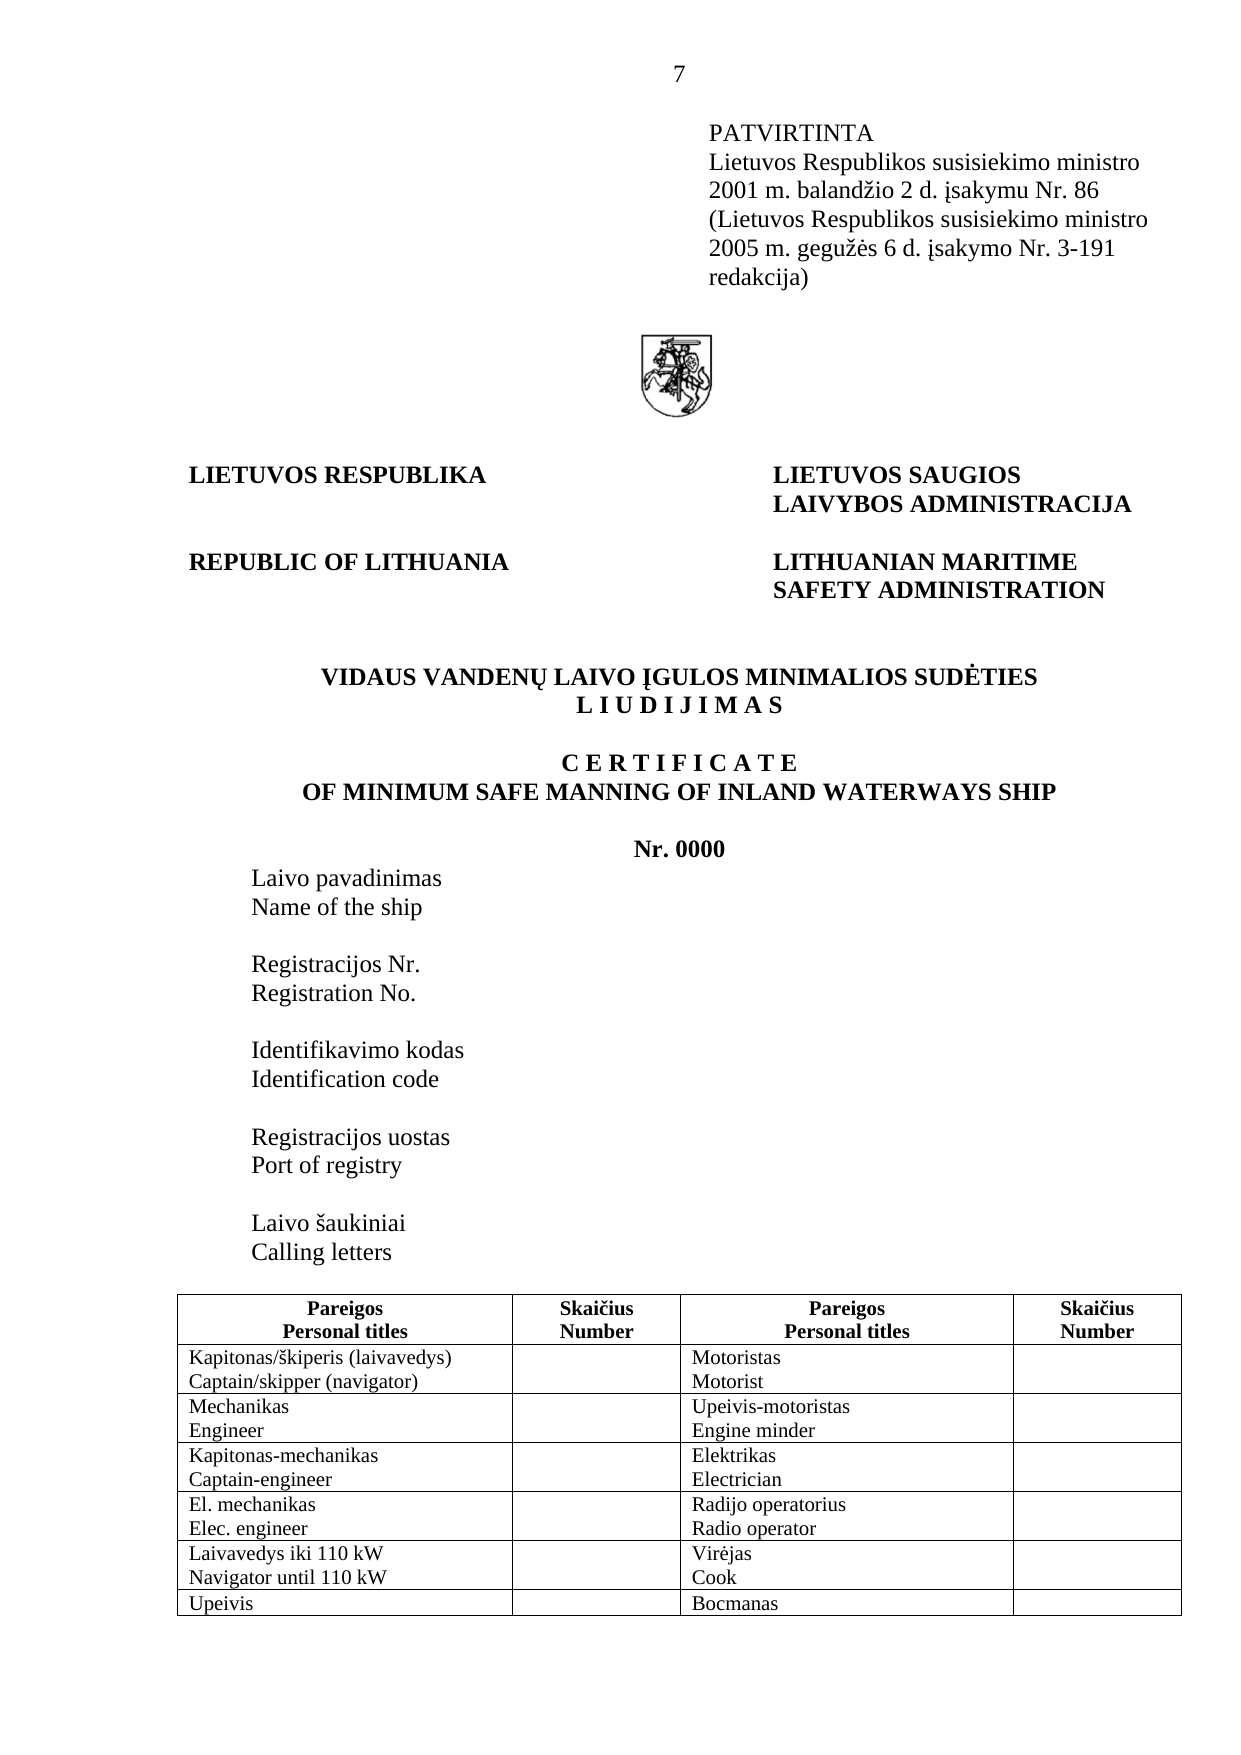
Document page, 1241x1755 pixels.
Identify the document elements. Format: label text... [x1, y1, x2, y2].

table_cell [1014, 1590, 1181, 1614]
text Registration No. [177, 978, 1181, 1007]
table_cell SAFETY ADMINISTRATION [762, 576, 1204, 604]
table_cell El. mechanikas Elec. engineer [178, 1492, 512, 1540]
table_cell Radijo operatorius Radio operator [681, 1492, 1013, 1540]
table_cell Upeivis [178, 1590, 512, 1614]
table_cell Bocmanas [681, 1590, 1013, 1614]
table_cell [177, 576, 762, 604]
text redakcija) [177, 262, 1181, 291]
table_cell [1014, 1443, 1181, 1491]
table_cell Kapitonas-mechanikas Captain-engineer [178, 1443, 512, 1491]
table_cell [762, 604, 1204, 633]
table_cell [513, 1492, 680, 1540]
table_header Pareigos Personal titles [178, 1295, 512, 1343]
table_cell LITHUANIAN MARITIME [762, 547, 1204, 576]
text Registracijos uostas [177, 1122, 1181, 1151]
table_cell Kapitonas/škiperis (laivavedys) Captain/skipper (navigator) [178, 1345, 512, 1393]
table_cell [513, 1345, 680, 1393]
text 2005 m. gegužės 6 d. įsakymo Nr. 3-191 [177, 233, 1181, 262]
table_cell [513, 1590, 680, 1614]
table_cell Mechanikas Engineer [178, 1394, 512, 1442]
text Port of registry [177, 1151, 1181, 1179]
table_cell [177, 604, 762, 633]
table_cell LAIVYBOS ADMINISTRACIJA [762, 489, 1204, 518]
text 2001 m. balandžio 2 d. įsakymu Nr. 86 [177, 176, 1181, 204]
table_cell [1014, 1492, 1181, 1540]
text Laivo pavadinimas [177, 863, 1181, 892]
text CERTIFICATE [177, 748, 1181, 777]
table_header LIETUVOS SAUGIOS [762, 461, 1204, 489]
table_cell Virėjas Cook [681, 1541, 1013, 1589]
table_header Pareigos Personal titles [681, 1295, 1013, 1343]
table_cell [177, 518, 762, 547]
table_cell REPUBLIC OF LITHUANIA [177, 547, 762, 576]
table_cell [513, 1443, 680, 1491]
table_cell [513, 1541, 680, 1589]
text Registracijos Nr. [177, 949, 1181, 978]
text Identifikavimo kodas [177, 1036, 1181, 1064]
table_cell [177, 489, 762, 518]
table_header Skaičius Number [1014, 1295, 1181, 1343]
text LIUDIJIMAS [177, 691, 1181, 719]
text Name of the ship [177, 892, 1181, 921]
text Nr. 0000 [177, 834, 1181, 863]
table_cell Upeivis-motoristas Engine minder [681, 1394, 1013, 1442]
text Identification code [177, 1064, 1181, 1093]
text VIDAUS VANDENŲ LAIVO ĮGULOS MINIMALIOS SUDĖTIES [177, 662, 1181, 691]
table_cell [1014, 1541, 1181, 1589]
text (Lietuvos Respublikos susisiekimo ministro [177, 204, 1181, 233]
table_cell Elektrikas Electrician [681, 1443, 1013, 1491]
table_cell Laivavedys iki 110 kW Navigator until 110 kW [178, 1541, 512, 1589]
text Lietuvos Respublikos susisiekimo ministro [177, 147, 1181, 176]
text PATVIRTINTA [709, 118, 1181, 147]
text Laivo šaukiniai [177, 1208, 1181, 1237]
table_cell [1014, 1345, 1181, 1393]
table_header Skaičius Number [513, 1295, 680, 1343]
table_header LIETUVOS RESPUBLIKA [177, 461, 762, 489]
table_cell [513, 1394, 680, 1442]
table_cell [762, 518, 1204, 547]
text OF MINIMUM SAFE MANNING OF INLAND WATERWAYS SHIP [177, 777, 1181, 806]
table_cell [1014, 1394, 1181, 1442]
table_cell Motoristas Motorist [681, 1345, 1013, 1393]
text Calling letters [177, 1237, 1181, 1266]
